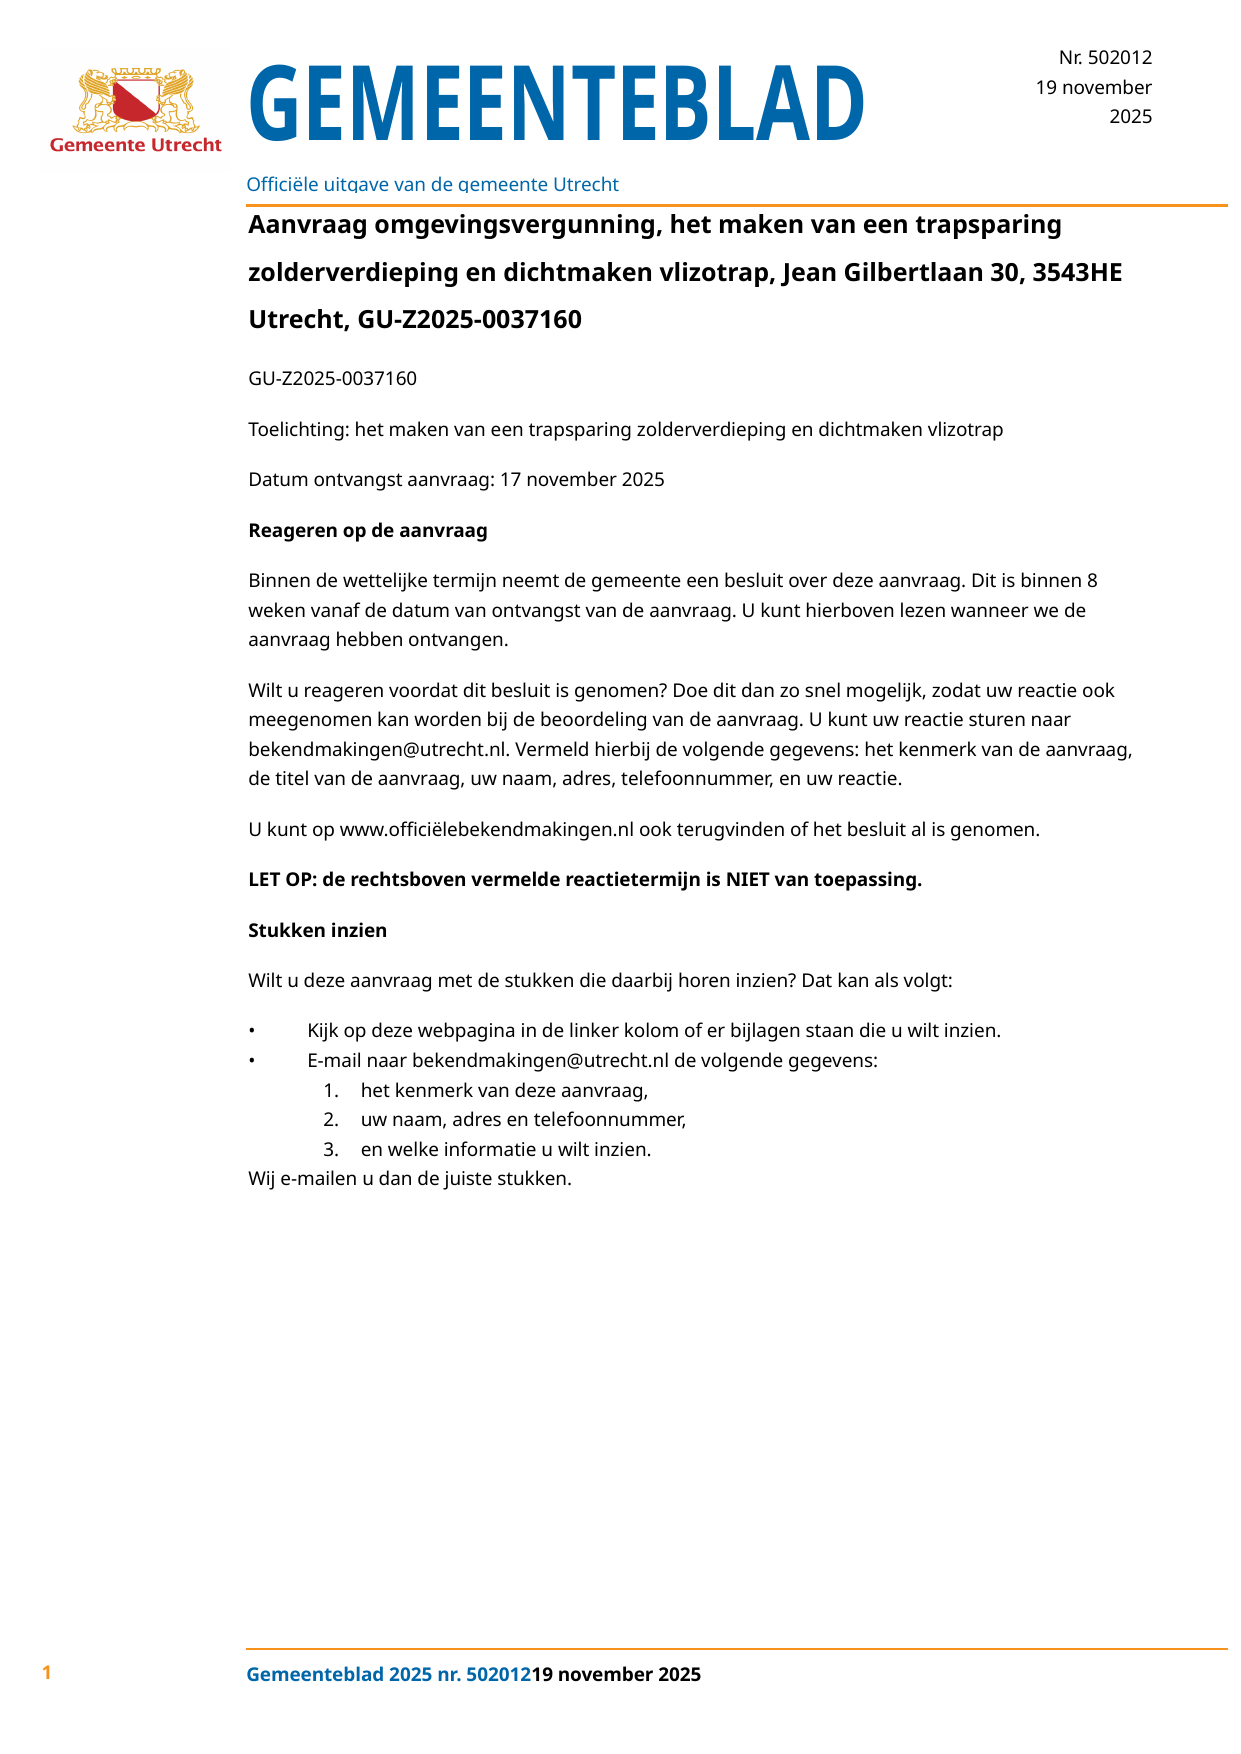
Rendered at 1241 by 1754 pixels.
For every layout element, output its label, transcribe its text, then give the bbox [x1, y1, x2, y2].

text Wilt u deze aanvraag met de stukken die daarbij horen inzien? Dat kan als volgt: [248, 967, 1152, 993]
text Stukken inzien [248, 917, 1152, 942]
text Aanvraag omgevingsvergunning, het maken van een trapsparing zolderverdieping en dichtmaken vlizotrap, Jean Gilbertlaan 30, 3543HE Utrecht, GU-Z2025-0037160 [248, 207, 1152, 336]
text GU-Z2025-0037160 [248, 366, 1152, 391]
list Kijk op deze webpagina in de linker kolom of er bijlagen staan die u wilt inzien. [248, 1018, 1152, 1043]
list en welke informatie u wilt inzien. [323, 1136, 1152, 1162]
picture [41, 47, 231, 172]
text Reageren op de aanvraag [248, 517, 1152, 542]
text Wij e-mailen u dan de juiste stukken. [248, 1166, 1152, 1191]
text Datum ontvangst aanvraag: 17 november 2025 [248, 466, 1152, 492]
text U kunt op www.officiëlebekendmakingen.nl ook terugvinden of het besluit al is genomen. [248, 816, 1152, 842]
text Toelichting: het maken van een trapsparing zolderverdieping en dichtmaken vlizotrap [248, 416, 1152, 442]
list het kenmerk van deze aanvraag, [323, 1077, 1152, 1102]
text Wilt u reageren voordat dit besluit is genomen? Doe dit dan zo snel mogelijk, zodat uw reactie ook meegenomen kan worden bij de beoordeling van de aanvraag. U kunt uw reactie sturen naar bekendmakingen@utrecht.nl. Vermeld hierbij de volgende gegevens: het kenmerk van de aanvraag, de titel van de aanvraag, uw naam, adres, telefoonnummer, en uw reactie. [248, 677, 1152, 791]
text Binnen de wettelijke termijn neemt de gemeente een besluit over deze aanvraag. Dit is binnen 8 weken vanaf de datum van ontvangst van de aanvraag. U kunt hierboven lezen wanneer we de aanvraag hebben ontvangen. [248, 567, 1152, 652]
text LET OP: de rechtsboven vermelde reactietermijn is NIET van toepassing. [248, 866, 1152, 892]
list E-mail naar bekendmakingen@utrecht.nl de volgende gegevens: [248, 1047, 1152, 1073]
list uw naam, adres en telefoonnummer, [323, 1106, 1152, 1132]
